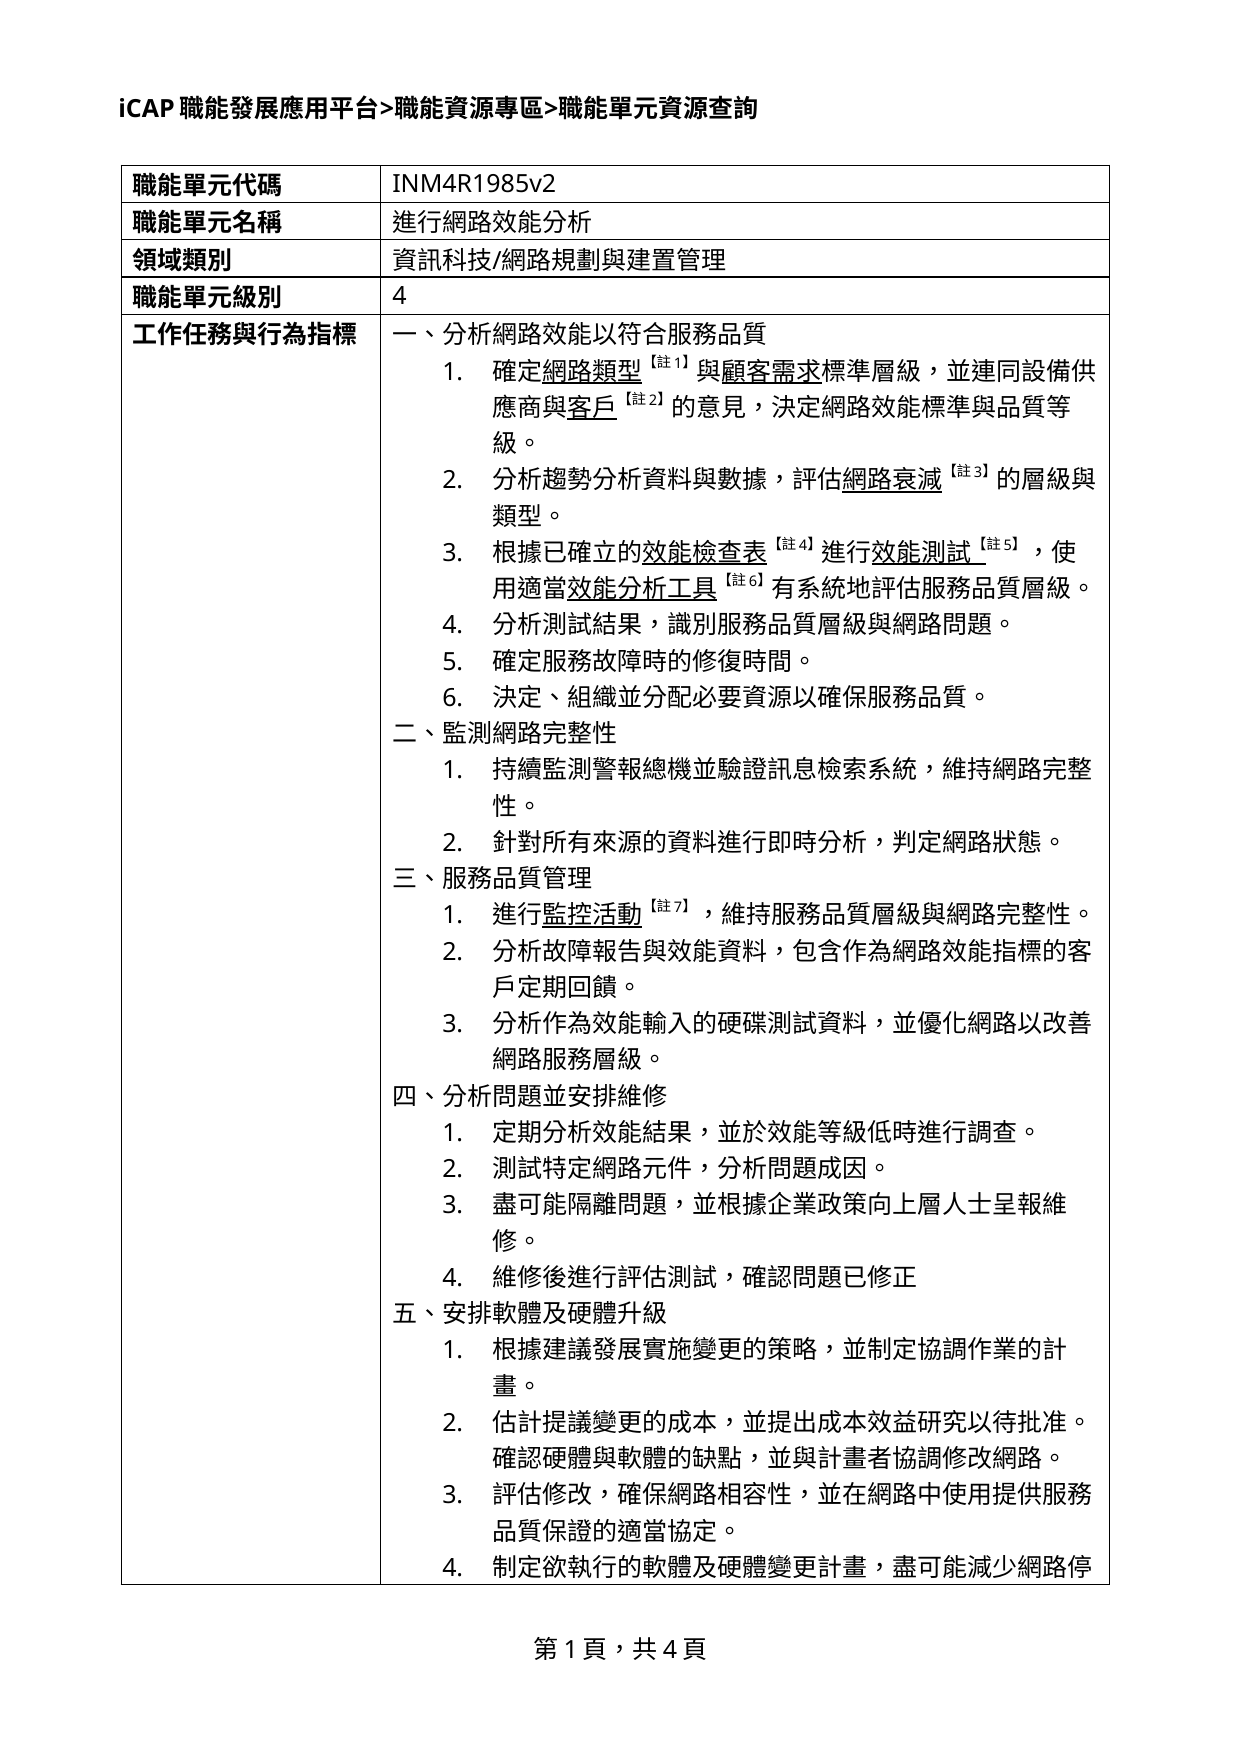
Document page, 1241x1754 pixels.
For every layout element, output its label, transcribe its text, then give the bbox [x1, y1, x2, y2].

table_cell 職能單元級別 [122, 278, 380, 314]
table_cell 工作任務與行為指標 [122, 315, 380, 1583]
table_cell 職能單元名稱 [122, 203, 380, 239]
table_cell 資訊科技/網路規劃與建置管理 [381, 240, 1109, 276]
table_cell 進行網路效能分析 [381, 203, 1109, 239]
table_cell 領域類別 [122, 240, 380, 276]
table_header INM4R1985v2 [381, 166, 1109, 202]
table_cell 4 [381, 278, 1109, 314]
table_header 職能單元代碼 [122, 166, 380, 202]
table_cell 分析網路效能以符合服務品質 確定網路類型【註1】與顧客需求標準層級，並連同設備供應商與客戶【註2】的意見，決定網路效能標準與品質等級。 分析趨勢分析資料與數據，評估網路衰減【註3】的層級與類型。 根據已確立的效能檢查表【註4】進行效能測試【註5】，使用適當效能分析工具【註6】有系統地評估服務品質層級。 分析測試結果，識別服務品質層級與網路問題。 確定服務故障時的修復時間。 決定、組織並分配必要資源以確保服務品質。 監測網路完整性 持續監測警報總機並驗證訊息檢索系統，維持網路完整性。 針對所有來源的資料進行即時分析，判定網路狀態。 服務品質管理 進行監控活動【註7】，維持服務品質層級與網路完整性。 分析故障報告與效能資料，包含作為網路效能指標的客戶定期回饋。 分析作為效能輸入的硬碟測試資料，並優化網路以改善網路服務層級。 分析問題並安排維修 定期分析效能結果，並於效能等級低時進行調查。 測試特定網路元件，分析問題成因。 盡可能隔離問題，並根據企業政策向上層人士呈報維修。 維修後進行評估測試，確認問題已修正 安排軟體及硬體升級 根據建議發展實施變更的策略，並制定協調作業的計畫。 估計提議變更的成本，並提出成本效益研究以待批准。確認硬體與軟體的缺點，並與計畫者協調修改網路。 評估修改，確保網路相容性，並在網路中使用提供服務品質保證的適當協定。 制定欲執行的軟體及硬體變更計畫，盡可能減少網路停機時間與對客戶的影響。 升級後進行測試，確保升級後達到計畫效能層級。 撰寫文件，其中包含設定細節與測試結果，並提交給網路計畫者 [381, 315, 1109, 1583]
